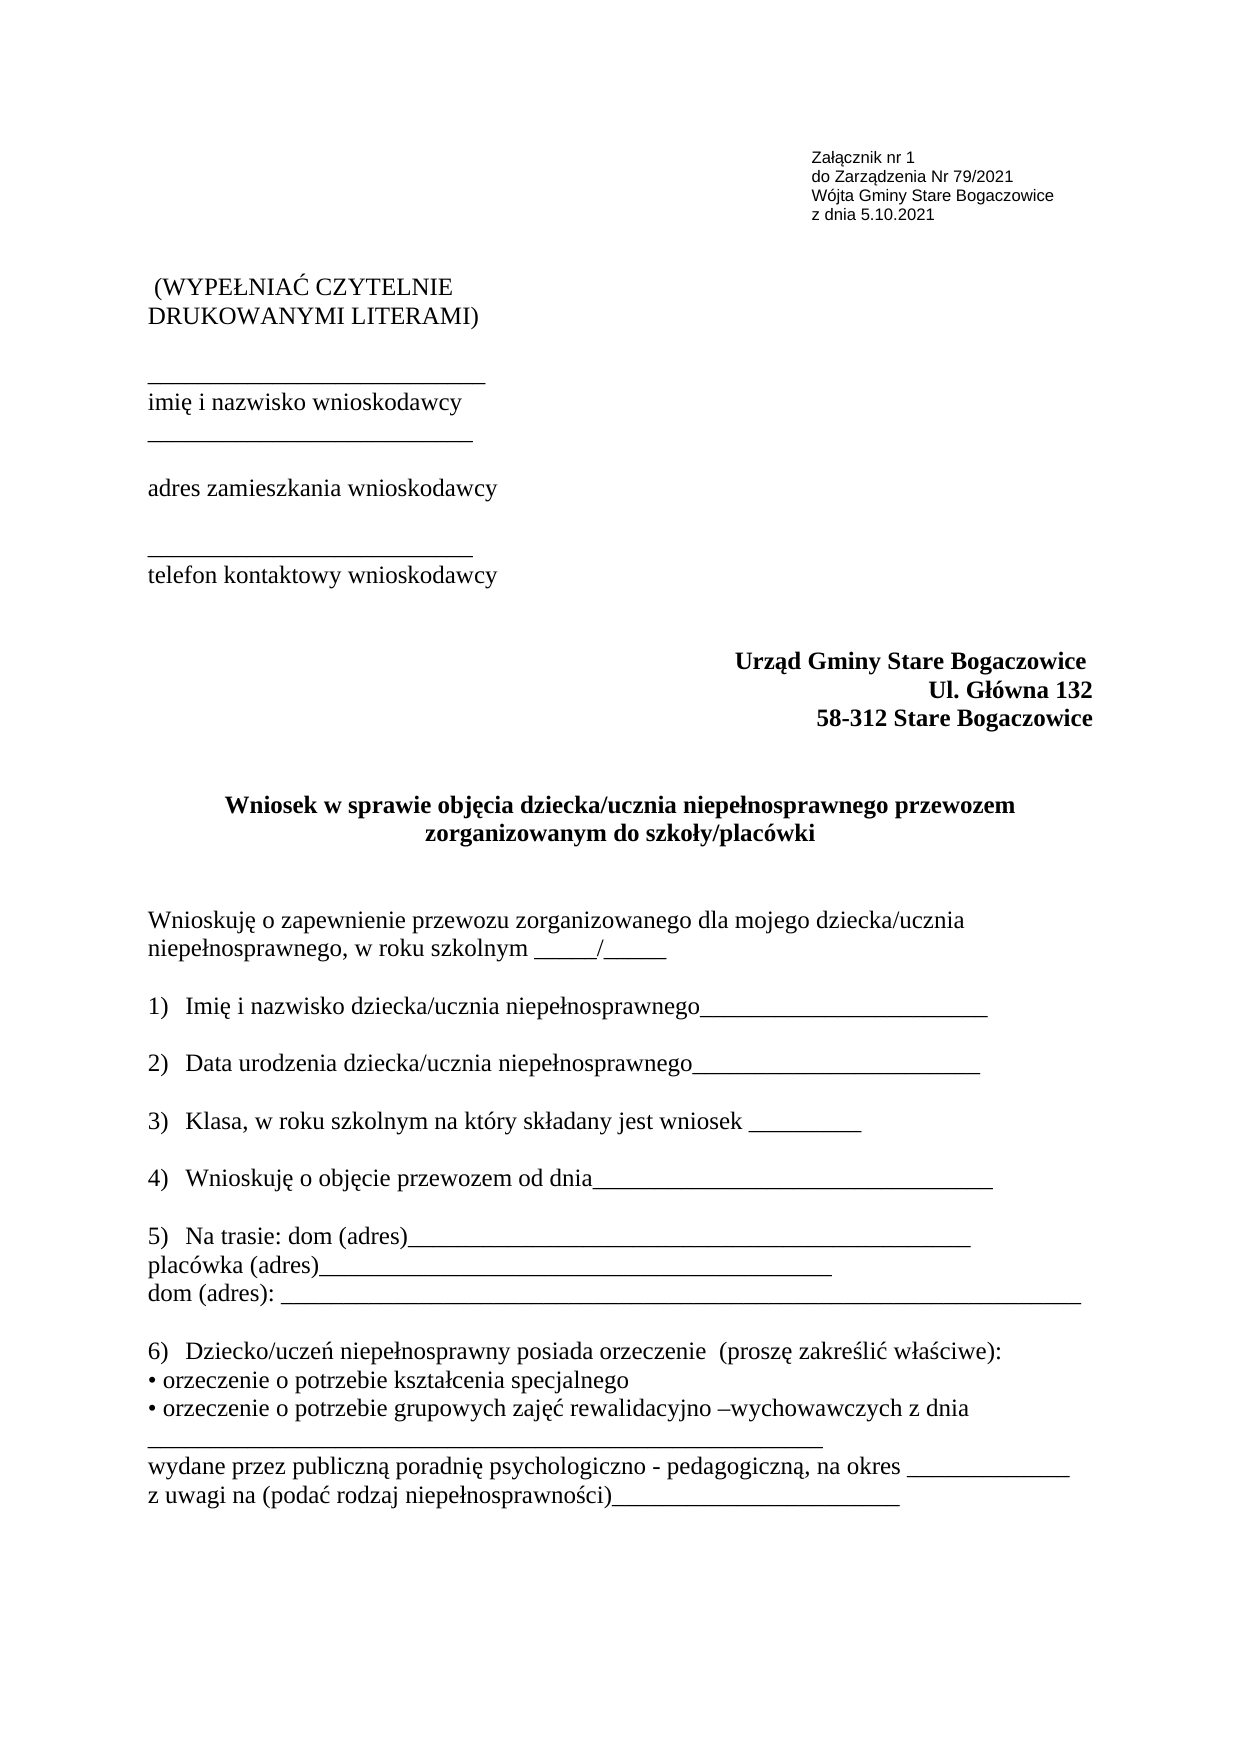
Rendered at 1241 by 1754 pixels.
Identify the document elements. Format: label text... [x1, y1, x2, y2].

text Ul. Główna 132 [148, 675, 1093, 703]
text DRUKOWANYMI LITERAMI) [148, 301, 1093, 330]
text adres zamieszkania wnioskodawcy [148, 473, 1093, 502]
text z uwagi na (podać rodzaj niepełnosprawności)_______________________ [148, 1480, 1093, 1508]
text Załącznik nr 1 [738, 148, 1093, 167]
text 58-312 Stare Bogaczowice [148, 703, 1093, 732]
text (WYPEŁNIAĆ CZYTELNIE [148, 272, 1093, 301]
text dom (adres): ________________________________________________________________ [148, 1278, 1093, 1307]
text z dnia 5.10.2021 [738, 205, 1093, 224]
text imię i nazwisko wnioskodawcy [148, 387, 1093, 416]
text • orzeczenie o potrzebie grupowych zajęć rewalidacyjno –wychowawczych z dnia ______________________________________________________ [148, 1393, 1093, 1451]
text wydane przez publiczną poradnię psychologiczno - pedagogiczną, na okres _____________ [148, 1451, 1093, 1480]
list Dziecko/uczeń niepełnosprawny posiada orzeczenie (proszę zakreślić właściwe): [148, 1336, 1093, 1365]
text Wójta Gminy Stare Bogaczowice [738, 186, 1093, 205]
list Wnioskuję o objęcie przewozem od dnia________________________________ [148, 1163, 1093, 1192]
text ___________________________ [148, 358, 1093, 387]
text placówka (adres)_________________________________________ [148, 1250, 1093, 1278]
text do Zarządzenia Nr 79/2021 [738, 167, 1093, 186]
list Imię i nazwisko dziecka/ucznia niepełnosprawnego_______________________ [148, 991, 1093, 1020]
list Na trasie: dom (adres)_____________________________________________ [148, 1221, 1093, 1250]
text Wniosek w sprawie objęcia dziecka/ucznia niepełnosprawnego przewozem zorganizowanym do szkoły/placówki [148, 790, 1093, 847]
list Data urodzenia dziecka/ucznia niepełnosprawnego_______________________ [148, 1048, 1093, 1077]
text __________________________ [148, 416, 1093, 445]
list Klasa, w roku szkolnym na który składany jest wniosek _________ [148, 1106, 1093, 1135]
text Urząd Gminy Stare Bogaczowice [148, 646, 1093, 675]
text __________________________ [148, 531, 1093, 560]
text • orzeczenie o potrzebie kształcenia specjalnego [148, 1365, 1093, 1393]
text telefon kontaktowy wnioskodawcy [148, 560, 1093, 588]
text niepełnosprawnego, w roku szkolnym _____/_____ [148, 933, 1093, 962]
text Wnioskuję o zapewnienie przewozu zorganizowanego dla mojego dziecka/ucznia [148, 905, 1093, 933]
